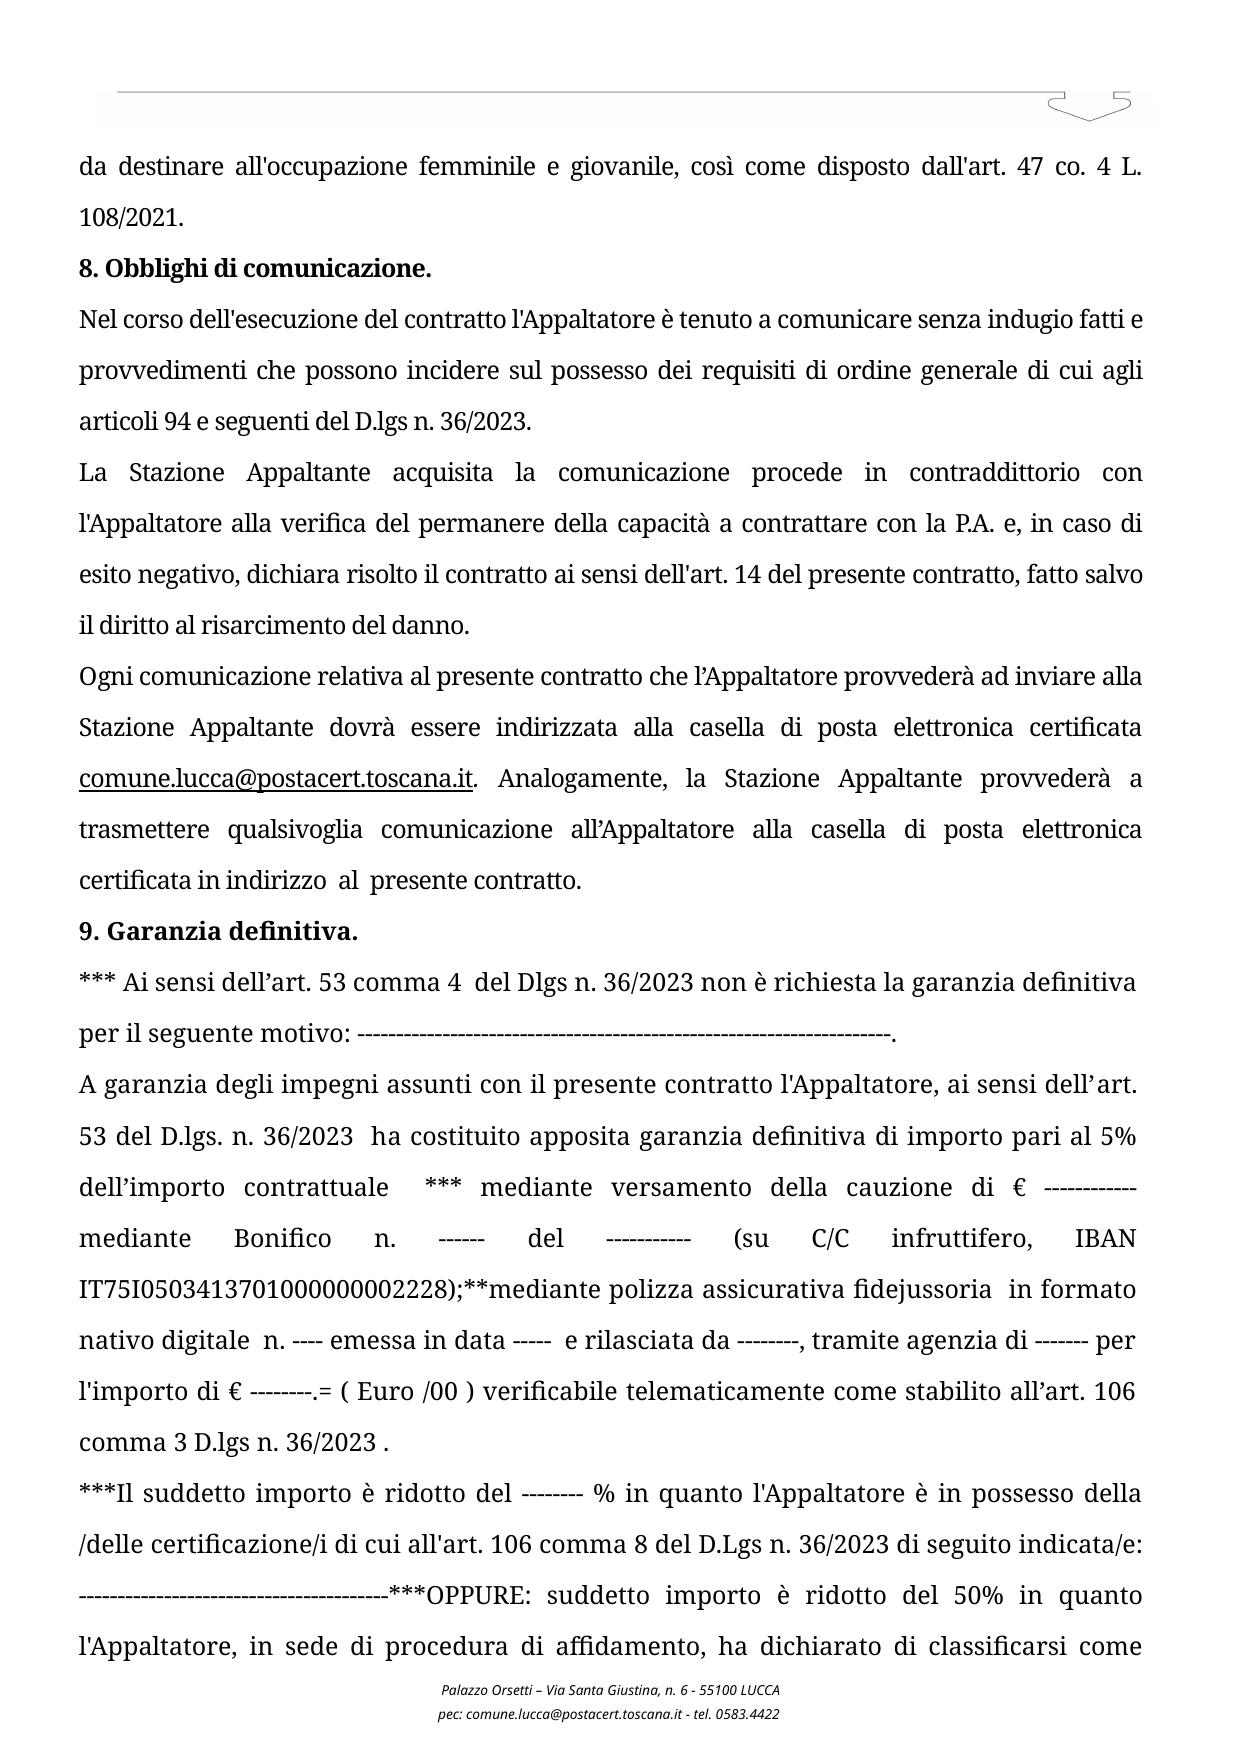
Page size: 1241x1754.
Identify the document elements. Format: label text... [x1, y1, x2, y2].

text 9. Garanzia definitiva. [79, 914, 1144, 948]
text Nel corso dell'esecuzione del contratto l'Appaltatore è tenuto a comunicare senza indugio fatti e provvedimenti che possono incidere sul possesso dei requisiti di ordine generale di cui agli articoli 94 e seguenti del D.lgs n. 36/2023. [79, 302, 1144, 438]
text La Stazione Appaltante acquisita la comunicazione procede in contraddittorio con l'Appaltatore alla verifica del permanere della capacità a contrattare con la P.A. e, in caso di esito negativo, dichiara risolto il contratto ai sensi dell'art. 14 del presente contratto, fatto salvo il diritto al risarcimento del danno. [79, 455, 1144, 642]
list da destinare all'occupazione femminile e giovanile, così come disposto dall'art. 47 co. 4 L. 108/2021. [79, 148, 1144, 233]
text A garanzia degli impegni assunti con il presente contratto l'Appaltatore, ai sensi dell’art. 53 del D.lgs. n. 36/2023 ha costituito apposita garanzia definitiva di importo pari al 5% dell’importo contrattuale *** mediante versamento della cauzione di € ------------ mediante Bonifico n. ------ del ----------- (su C/C infruttifero, IBAN IT75I0503413701000000002228);**mediante polizza assicurativa fidejussoria in formato nativo digitale n. ---- emessa in data ----- e rilasciata da --------, tramite agenzia di ------- per l'importo di € --------.= ( Euro /00 ) verificabile telematicamente come stabilito all’art. 106 comma 3 D.lgs n. 36/2023 . [79, 1067, 1138, 1458]
text *** Ai sensi dell’art. 53 comma 4 del Dlgs n. 36/2023 non è richiesta la garanzia definitiva per il seguente motivo: ---------------------------------------------------------------------. [79, 965, 1138, 1050]
picture [95, 90, 1157, 128]
text 8. Obblighi di comunicazione. [79, 251, 1144, 284]
text Ogni comunicazione relativa al presente contratto che l’Appaltatore provvederà ad inviare alla Stazione Appaltante dovrà essere indirizzata alla casella di posta elettronica certificata comune.lucca@postacert.toscana.it. Analogamente, la Stazione Appaltante provvederà a trasmettere qualsivoglia comunicazione all’Appaltatore alla casella di posta elettronica certificata in indirizzo al presente contratto. [79, 659, 1144, 897]
text ***Il suddetto importo è ridotto del -------- % in quanto l'Appaltatore è in possesso della /delle certificazione/i di cui all'art. 106 comma 8 del D.Lgs n. 36/2023 di seguito indicata/e: ----------------------------------------***OPPURE: suddetto importo è ridotto del 50% in quanto l'Appaltatore, in sede di procedura di affidamento, ha dichiarato di classificarsi come [79, 1476, 1144, 1663]
